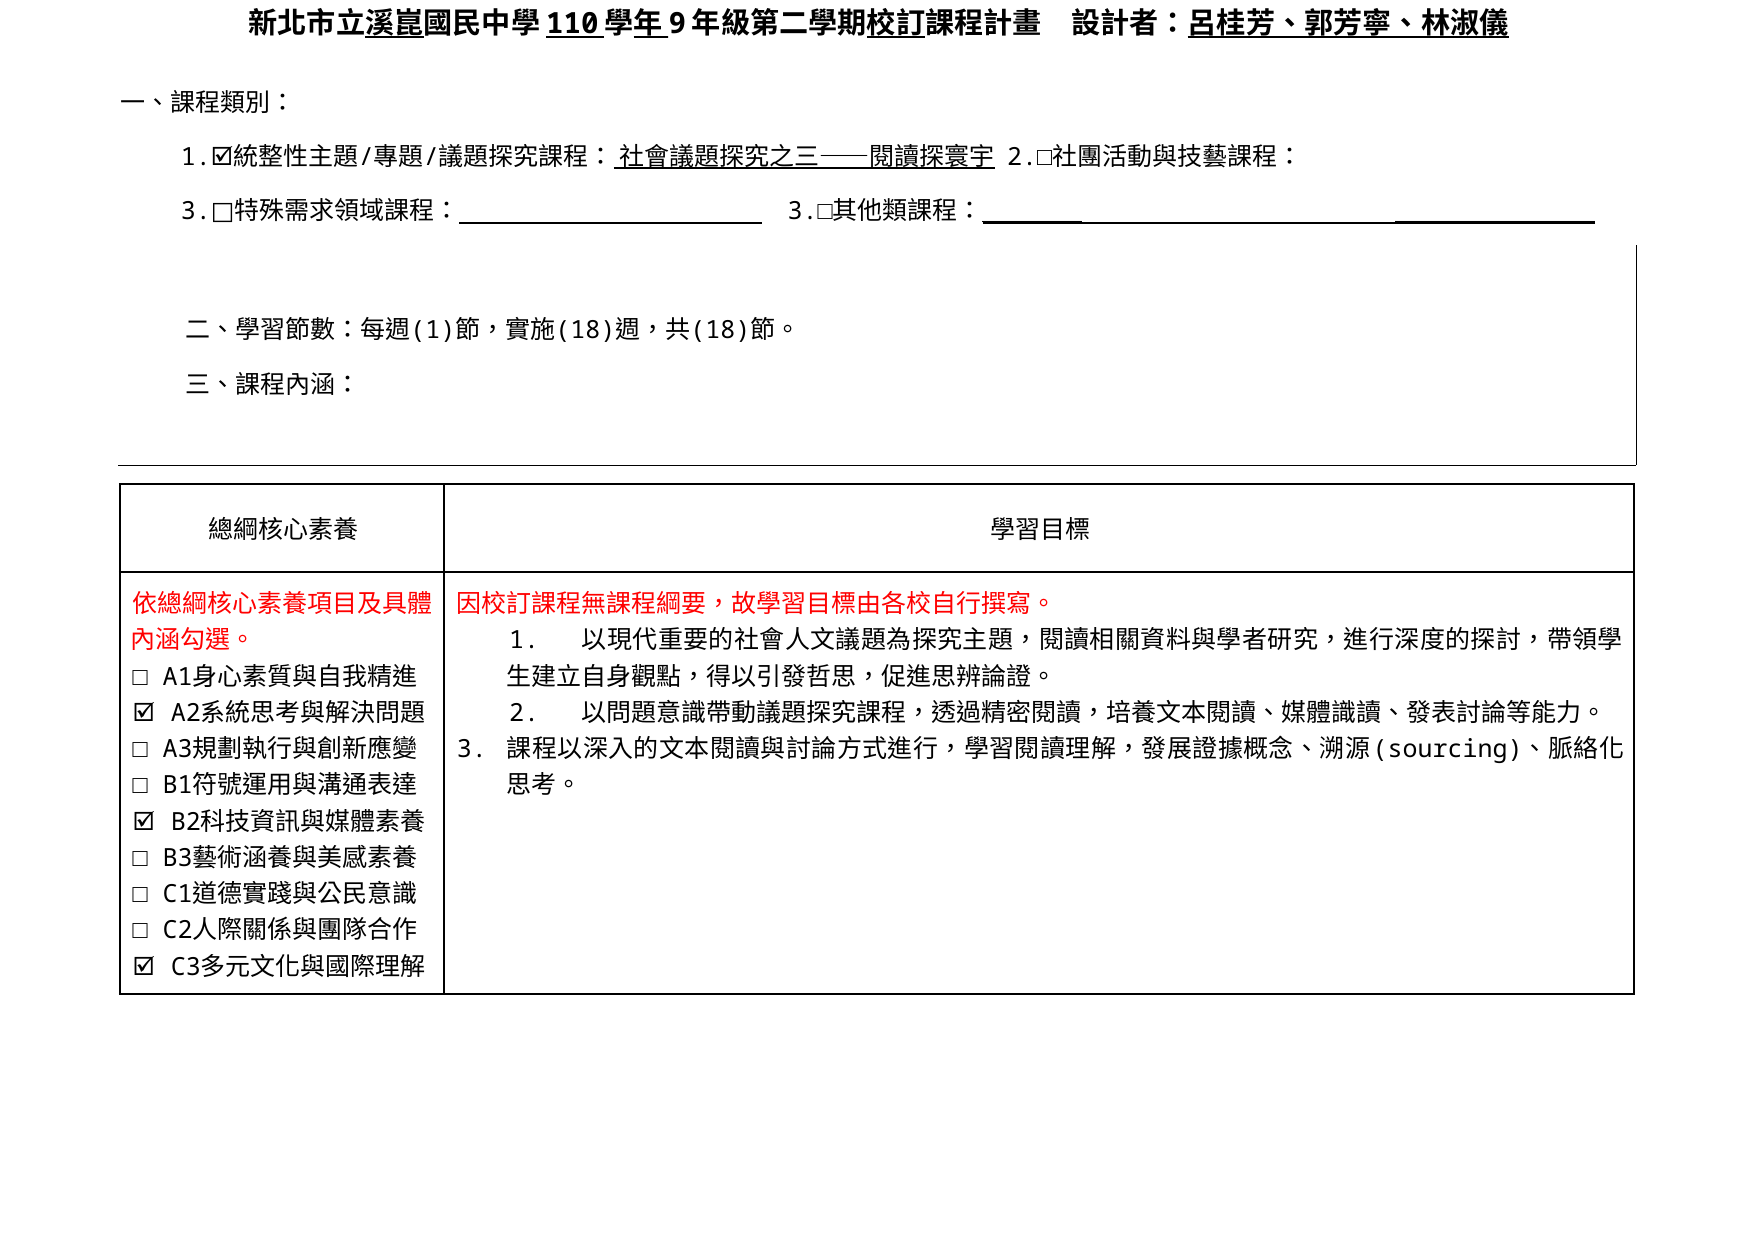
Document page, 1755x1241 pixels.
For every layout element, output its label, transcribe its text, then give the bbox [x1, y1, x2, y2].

text 一、課程類別： [118, 82, 1636, 118]
table_cell 因校訂課程無課程綱要，故學習目標由各校自行撰寫。 以現代重要的社會人文議題為探究主題，閱讀相關資料與學者研究，進行深度的探討，帶領學生建立自身觀點，得以引發哲思，促進思辨論證。 以問題意識帶動議題探究課程，透過精密閱讀，培養文本閱讀、媒體識讀、發表討論等能力。 課程以深入的文本閱讀與討論方式進行，學習閱讀理解，發展證據概念、溯源(sourcing)、脈絡化思考。 [445, 573, 1633, 993]
table_header 總綱核心素養 [121, 485, 443, 571]
text 三、課程內涵： [118, 299, 1636, 465]
table_header 學習目標 [445, 485, 1633, 571]
table_cell 依總綱核心素養項目及具體內涵勾選。 □ A1身心素質與自我精進  A2系統思考與解決問題 □ A3規劃執行與創新應變 □ B1符號運用與溝通表達  B2科技資訊與媒體素養 □ B3藝術涵養與美感素養 □ C1道德實踐與公民意識 □ C2人際關係與團隊合作  C3多元文化與國際理解 [121, 573, 443, 993]
text 二、學習節數：每週(1)節，實施(18)週，共(18)節。 [118, 245, 1636, 299]
text 新北市立溪崑國民中學110學年9年級第二學期校訂課程計畫 設計者：呂桂芳、郭芳寧、林淑儀 [118, 0, 1636, 42]
text 1.統整性主題/專題/議題探究課程： 社會議題探究之三——閱讀探寰宇 2.□社團活動與技藝課程： [118, 136, 1636, 173]
text 3.□特殊需求領域課程： 3.□其他類課程：＿＿＿＿ ＿＿＿＿＿＿＿＿ [118, 191, 1636, 227]
